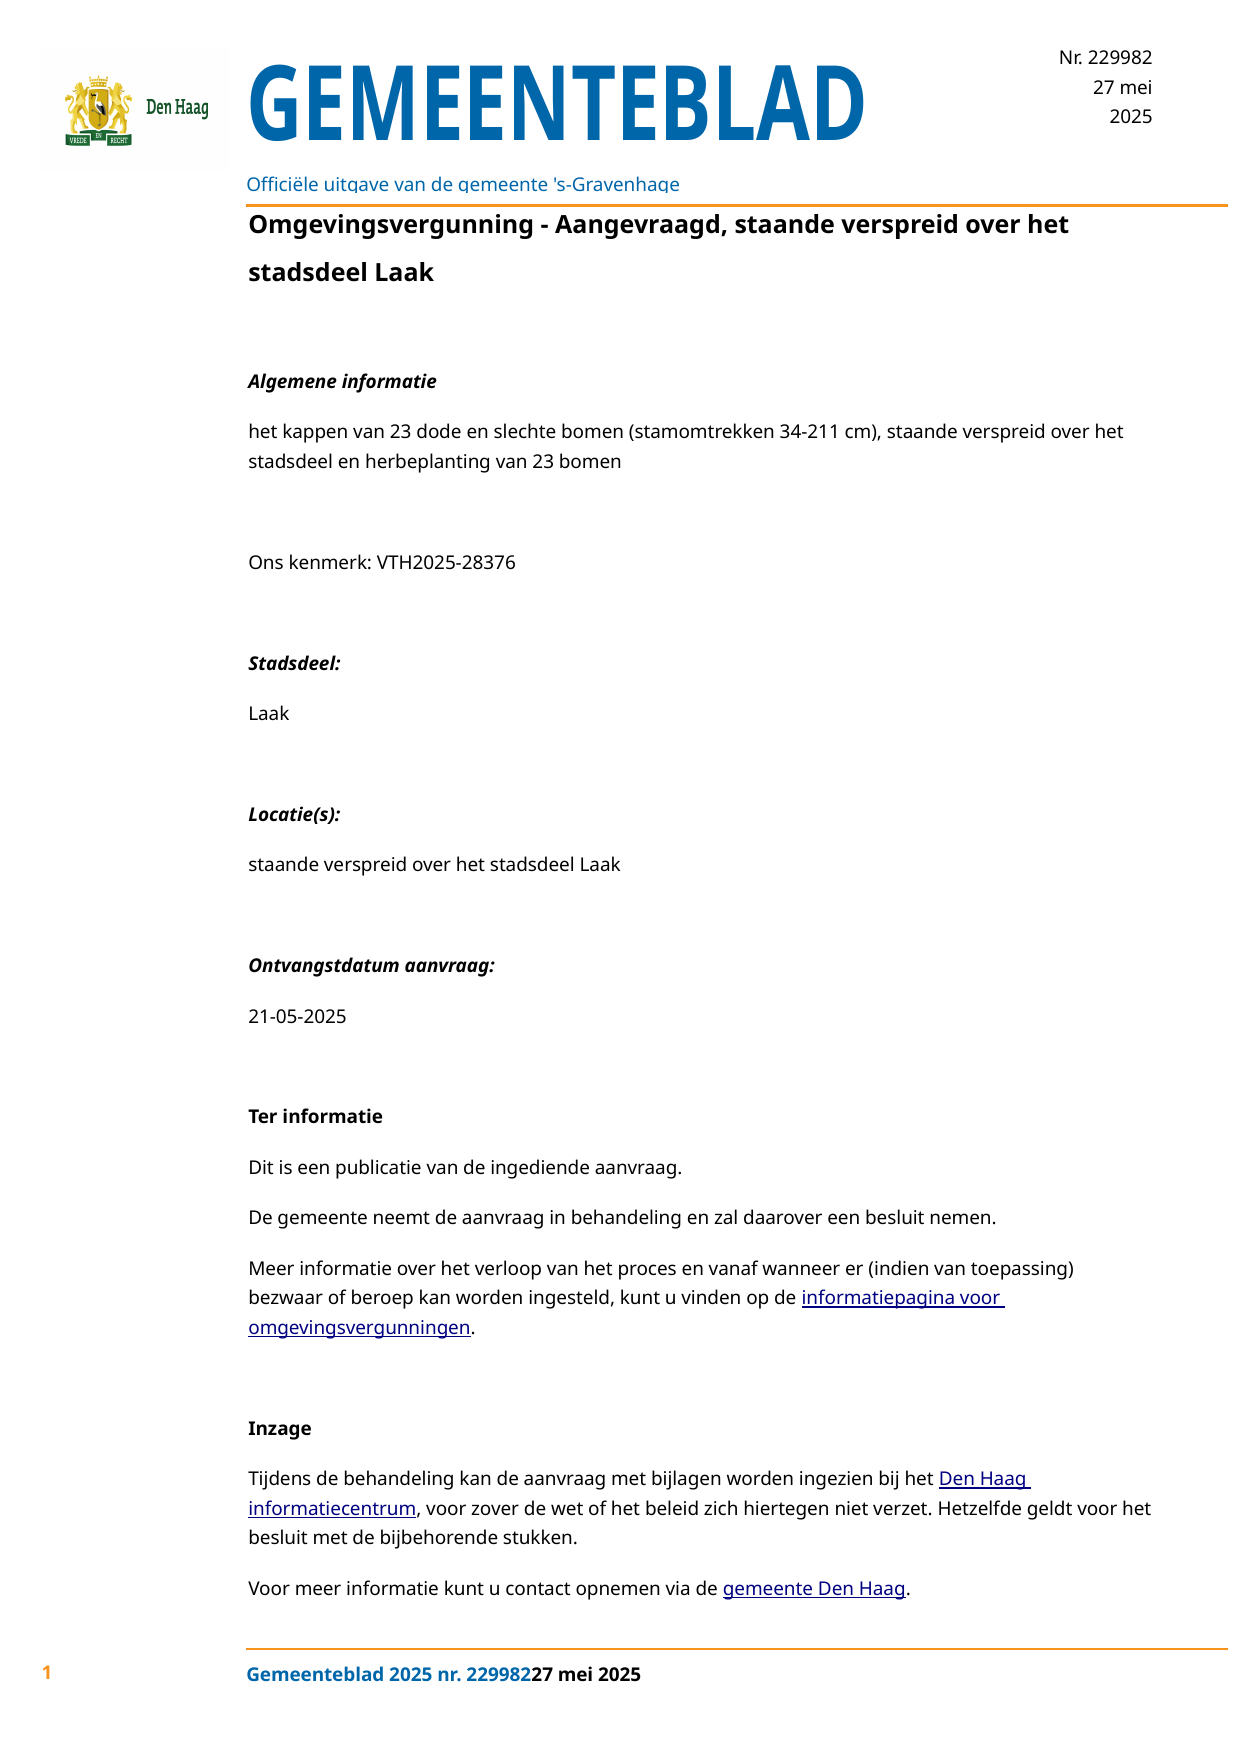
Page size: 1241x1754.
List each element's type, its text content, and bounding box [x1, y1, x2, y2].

text Ons kenmerk: VTH2025-28376 [248, 549, 1152, 575]
text Dit is een publicatie van de ingediende aanvraag. [248, 1154, 1152, 1180]
text De gemeente neemt de aanvraag in behandeling en zal daarover een besluit nemen. [248, 1204, 1152, 1230]
text Inzage [248, 1415, 1152, 1441]
text Algemene informatie [248, 368, 1152, 394]
text Ontvangstdatum aanvraag: [248, 952, 1152, 978]
text Ter informatie [248, 1104, 1152, 1129]
text Stadsdeel: [248, 650, 1152, 676]
text 21-05-2025 [248, 1003, 1152, 1029]
text Omgevingsvergunning - Aangevraagd, staande verspreid over het stadsdeel Laak [248, 207, 1152, 288]
text Tijdens de behandeling kan de aanvraag met bijlagen worden ingezien bij het Den Haag informatiecentrum, voor zover de wet of het beleid zich hiertegen niet verzet. Hetzelfde geldt voor het besluit met de bijbehorende stukken. [248, 1465, 1152, 1550]
picture [41, 47, 231, 172]
text Laak [248, 700, 1152, 726]
text staande verspreid over het stadsdeel Laak [248, 852, 1152, 877]
text het kappen van 23 dode en slechte bomen (stamomtrekken 34-211 cm), staande verspreid over het stadsdeel en herbeplanting van 23 bomen [248, 419, 1152, 474]
text Voor meer informatie kunt u contact opnemen via de gemeente Den Haag. [248, 1575, 1152, 1601]
text Locatie(s): [248, 801, 1152, 827]
text Meer informatie over het verloop van het proces en vanaf wanneer er (indien van toepassing) bezwaar of beroep kan worden ingesteld, kunt u vinden op de informatiepagina voor omgevingsvergunningen. [248, 1255, 1152, 1340]
